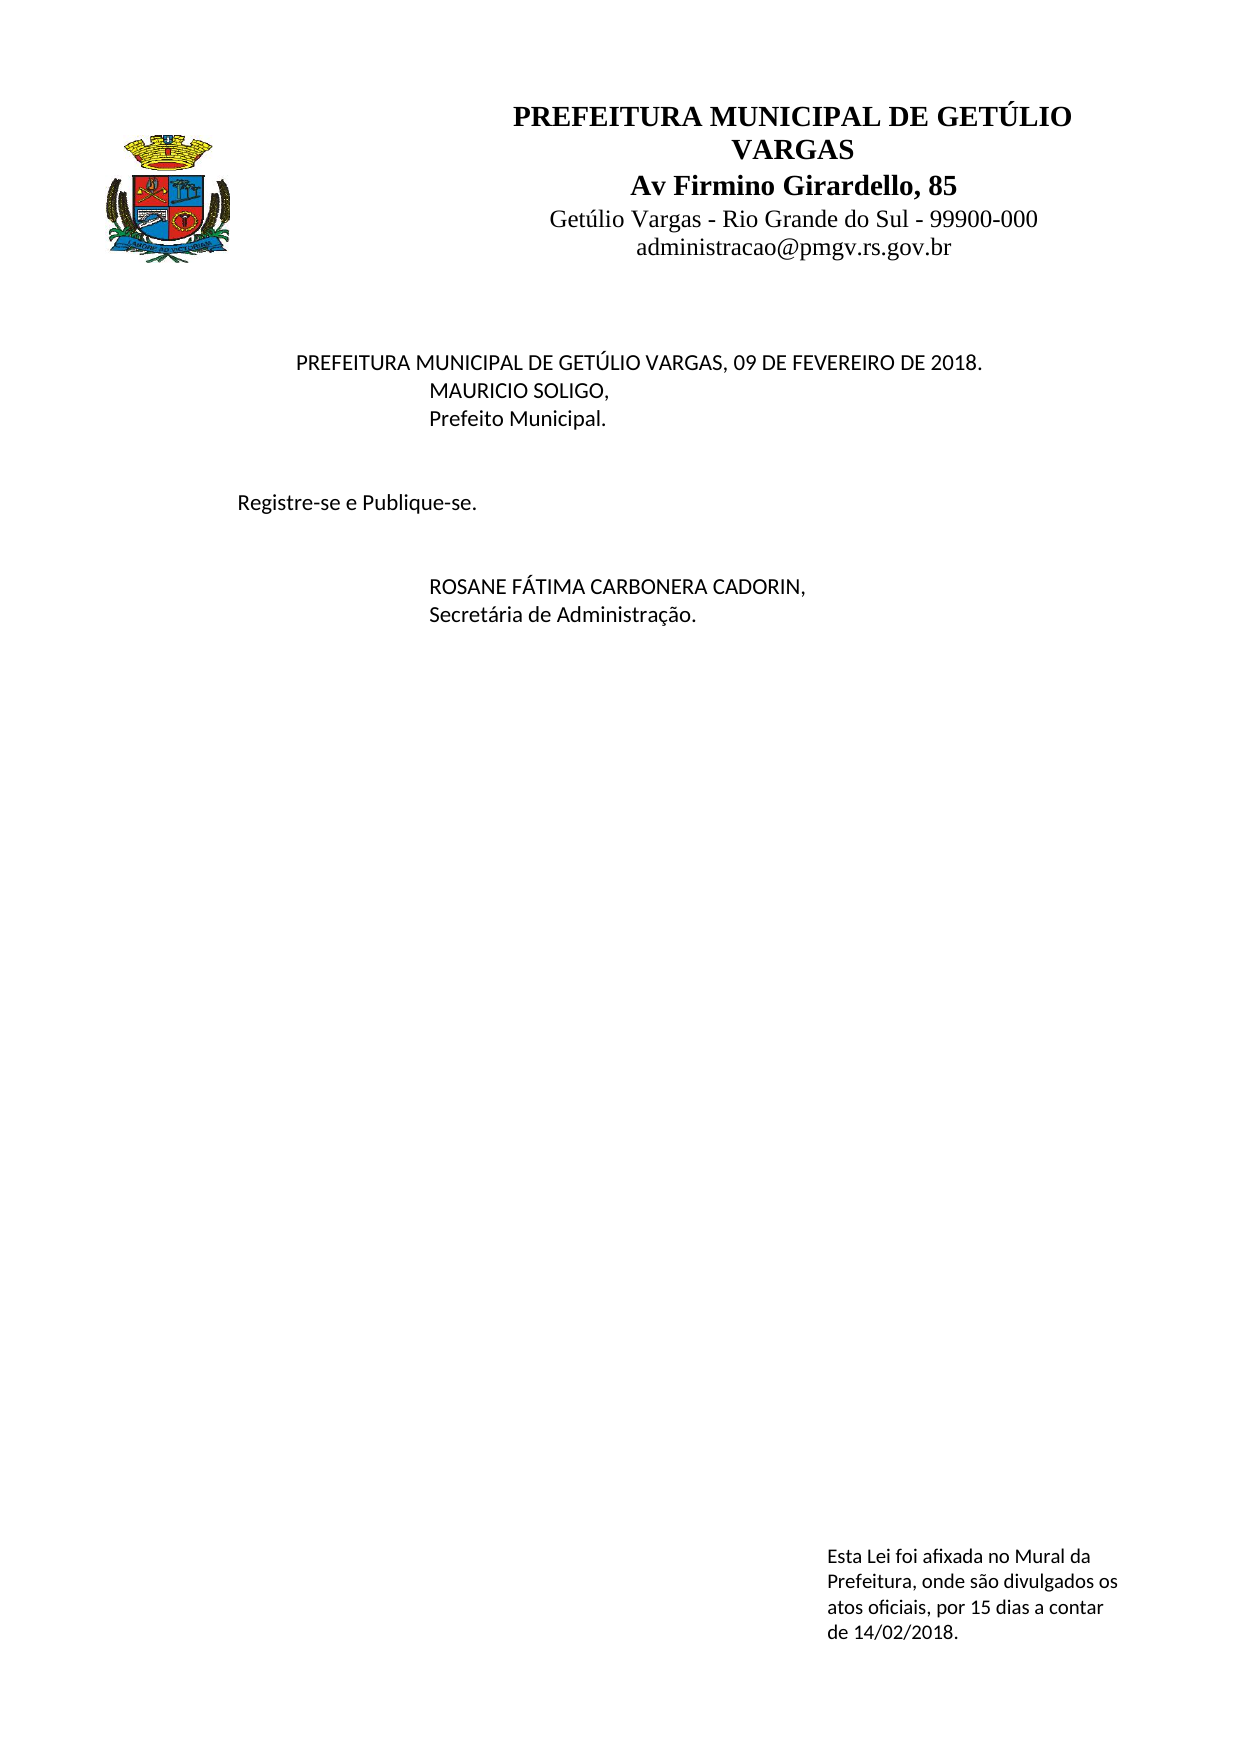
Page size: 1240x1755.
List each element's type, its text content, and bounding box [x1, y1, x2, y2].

text Getúlio Vargas - Rio Grande do Sul - 99900-000 [464, 204, 1123, 232]
text MAURICIO SOLIGO, [429, 376, 1123, 404]
text Av Firmino Girardello, 85 [464, 168, 1123, 202]
text PREFEITURA MUNICIPAL DE GETÚLIO VARGAS, 09 DE FEVEREIRO DE 2018. [296, 348, 1123, 376]
text Prefeito Municipal. [429, 404, 1123, 432]
text Prefeitura, onde são divulgados os [827, 1568, 1123, 1594]
text Esta Lei foi afixada no Mural da [827, 1543, 1123, 1568]
text Registre-se e Publique-se. [237, 488, 1123, 517]
text ROSANE FÁTIMA CARBONERA CADORIN, [429, 572, 1123, 601]
text administracao@pmgv.rs.gov.br [464, 232, 1123, 261]
text Secretária de Administração. [429, 601, 1123, 629]
text PREFEITURA MUNICIPAL DE GETÚLIO VARGAS [462, 99, 1123, 166]
text atos oficiais, por 15 dias a contar [827, 1594, 1123, 1619]
text de 14/02/2018. [827, 1619, 1123, 1645]
